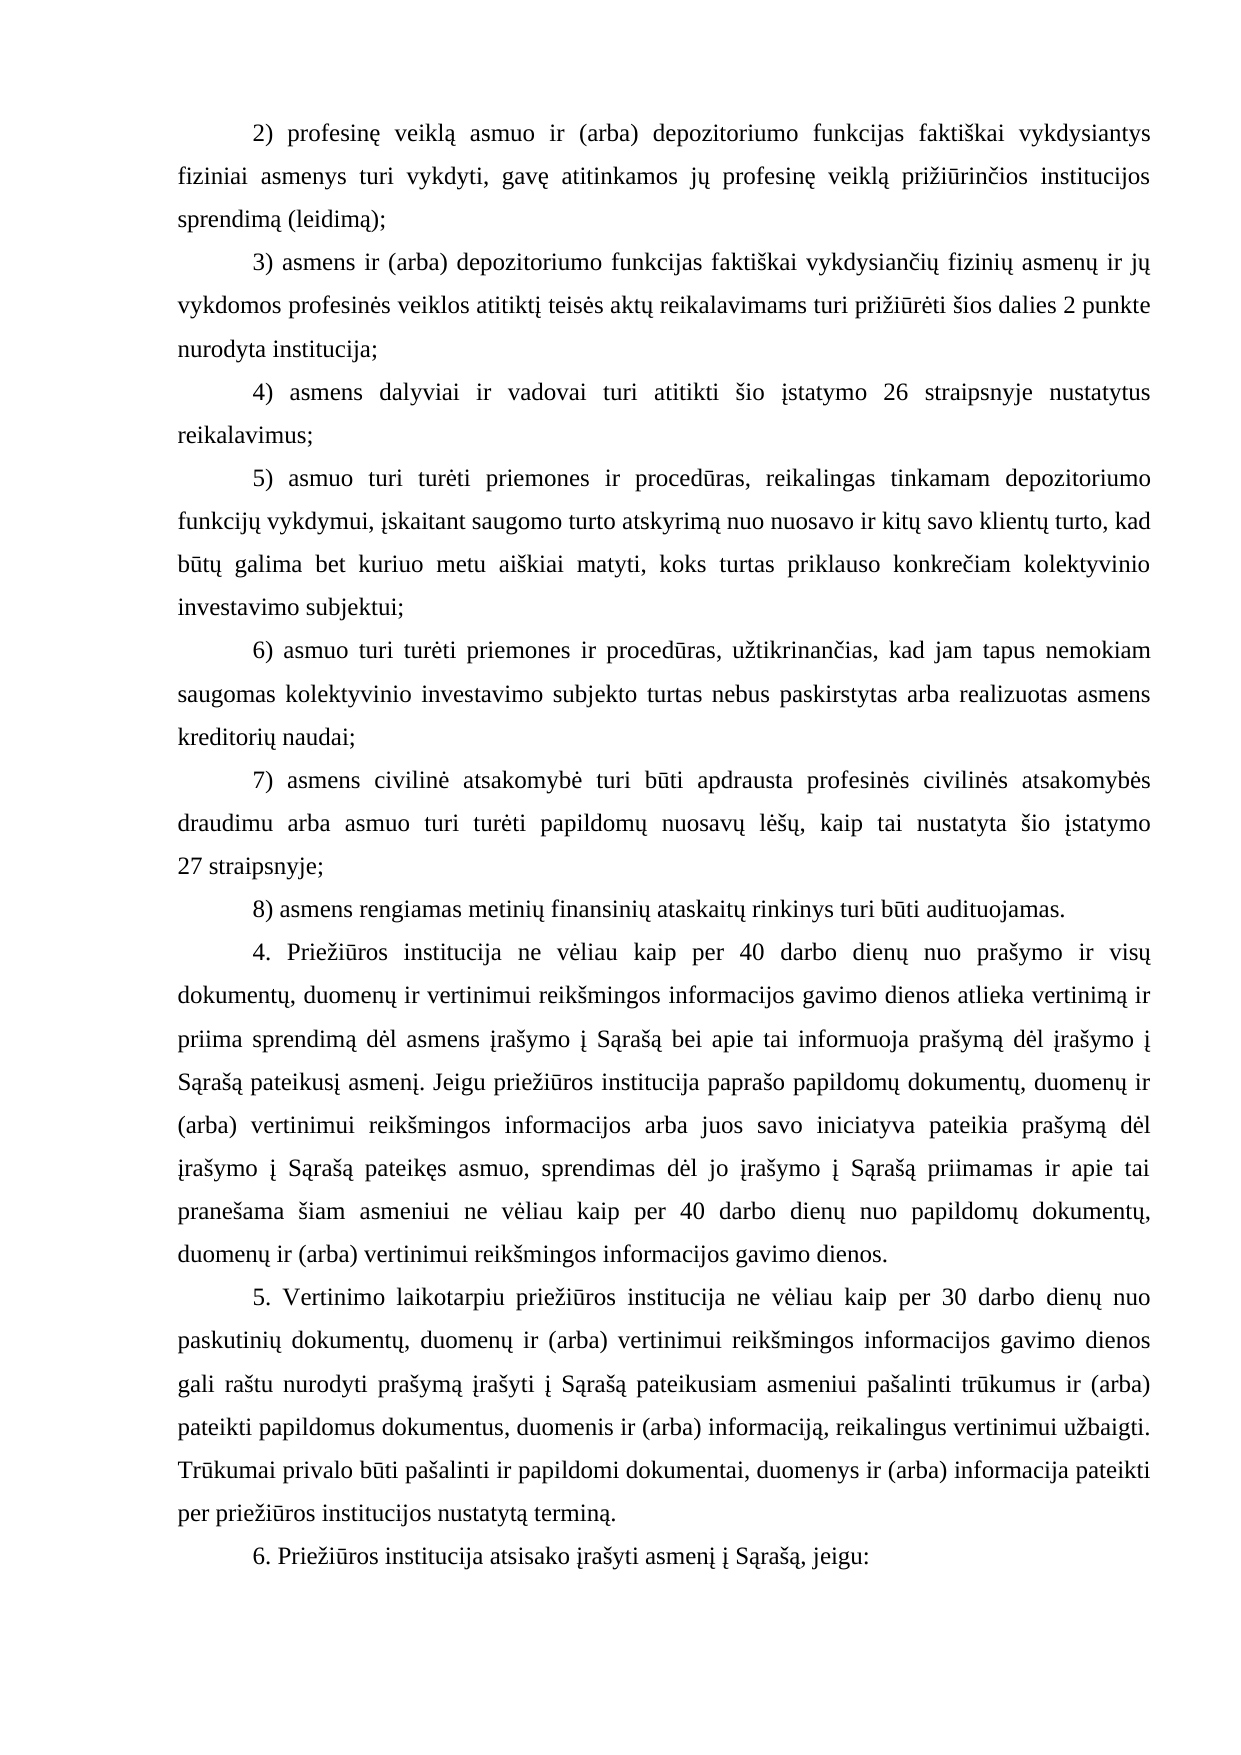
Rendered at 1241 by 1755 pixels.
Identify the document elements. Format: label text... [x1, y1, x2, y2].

text 6) asmuo turi turėti priemones ir procedūras, užtikrinančias, kad jam tapus nemokiam saugomas kolektyvinio investavimo subjekto turtas nebus paskirstytas arba realizuotas asmens kreditorių naudai; [177, 636, 1152, 751]
text 4) asmens dalyviai ir vadovai turi atitikti šio įstatymo 26 straipsnyje nustatytus reikalavimus; [177, 377, 1152, 449]
text 6. Priežiūros institucija atsisako įrašyti asmenį į Sąrašą, jeigu: [177, 1541, 1152, 1570]
text 5. Vertinimo laikotarpiu priežiūros institucija ne vėliau kaip per 30 darbo dienų nuo paskutinių dokumentų, duomenų ir (arba) vertinimui reikšmingos informacijos gavimo dienos gali raštu nurodyti prašymą įrašyti į Sąrašą pateikusiam asmeniui pašalinti trūkumus ir (arba) pateikti papildomus dokumentus, duomenis ir (arba) informaciją, reikalingus vertinimui užbaigti. Trūkumai privalo būti pašalinti ir papildomi dokumentai, duomenys ir (arba) informacija pateikti per priežiūros institucijos nustatytą terminą. [177, 1282, 1152, 1527]
text 7) asmens civilinė atsakomybė turi būti apdrausta profesinės civilinės atsakomybės draudimu arba asmuo turi turėti papildomų nuosavų lėšų, kaip tai nustatyta šio įstatymo 27 straipsnyje; [177, 765, 1152, 880]
text 5) asmuo turi turėti priemones ir procedūras, reikalingas tinkamam depozitoriumo funkcijų vykdymui, įskaitant saugomo turto atskyrimą nuo nuosavo ir kitų savo klientų turto, kad būtų galima bet kuriuo metu aiškiai matyti, koks turtas priklauso konkrečiam kolektyvinio investavimo subjektui; [177, 463, 1152, 621]
text 4. Priežiūros institucija ne vėliau kaip per 40 darbo dienų nuo prašymo ir visų dokumentų, duomenų ir vertinimui reikšmingos informacijos gavimo dienos atlieka vertinimą ir priima sprendimą dėl asmens įrašymo į Sąrašą bei apie tai informuoja prašymą dėl įrašymo į Sąrašą pateikusį asmenį. Jeigu priežiūros institucija paprašo papildomų dokumentų, duomenų ir (arba) vertinimui reikšmingos informacijos arba juos savo iniciatyva pateikia prašymą dėl įrašymo į Sąrašą pateikęs asmuo, sprendimas dėl jo įrašymo į Sąrašą priimamas ir apie tai pranešama šiam asmeniui ne vėliau kaip per 40 darbo dienų nuo papildomų dokumentų, duomenų ir (arba) vertinimui reikšmingos informacijos gavimo dienos. [177, 937, 1152, 1268]
text 2) profesinę veiklą asmuo ir (arba) depozitoriumo funkcijas faktiškai vykdysiantys fiziniai asmenys turi vykdyti, gavę atitinkamos jų profesinę veiklą prižiūrinčios institucijos sprendimą (leidimą); [177, 118, 1152, 233]
text 3) asmens ir (arba) depozitoriumo funkcijas faktiškai vykdysiančių fizinių asmenų ir jų vykdomos profesinės veiklos atitiktį teisės aktų reikalavimams turi prižiūrėti šios dalies 2 punkte nurodyta institucija; [177, 247, 1152, 362]
text 8) asmens rengiamas metinių finansinių ataskaitų rinkinys turi būti audituojamas. [177, 894, 1152, 923]
